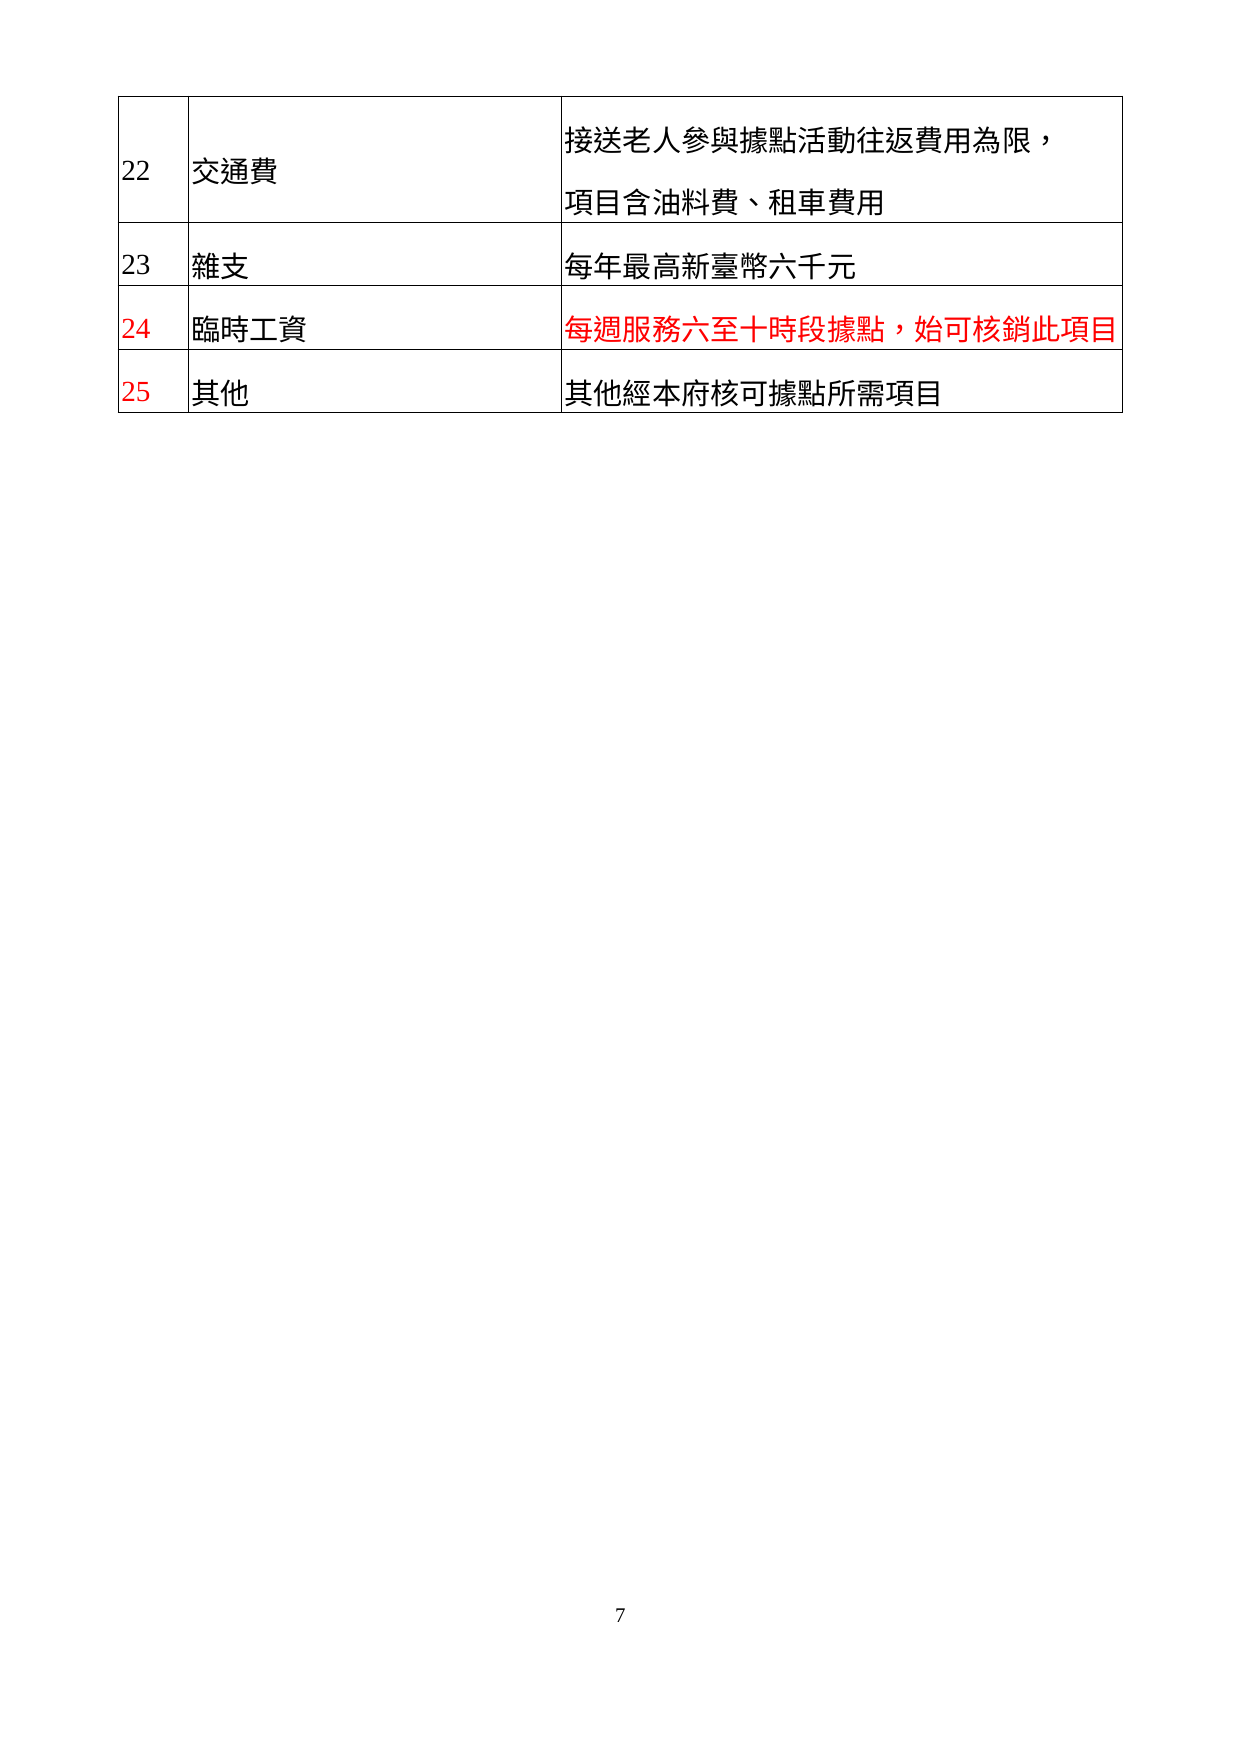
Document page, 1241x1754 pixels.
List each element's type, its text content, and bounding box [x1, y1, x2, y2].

table_cell 25 [119, 350, 188, 412]
table_cell 臨時工資 [189, 286, 561, 349]
table_cell 其他經本府核可據點所需項目 [562, 350, 1122, 412]
table_cell 24 [119, 286, 188, 349]
table_cell 23 [119, 223, 188, 285]
table_cell 接送老人參與據點活動往返費用為限， 項目含油料費、租車費用 [562, 97, 1122, 222]
table_cell 22 [119, 97, 188, 222]
table_cell 其他 [189, 350, 561, 412]
table_cell 交通費 [189, 97, 561, 222]
table_cell 每年最高新臺幣六千元 [562, 223, 1122, 285]
table_cell 每週服務六至十時段據點，始可核銷此項目 [562, 286, 1122, 349]
table_cell 雜支 [189, 223, 561, 285]
